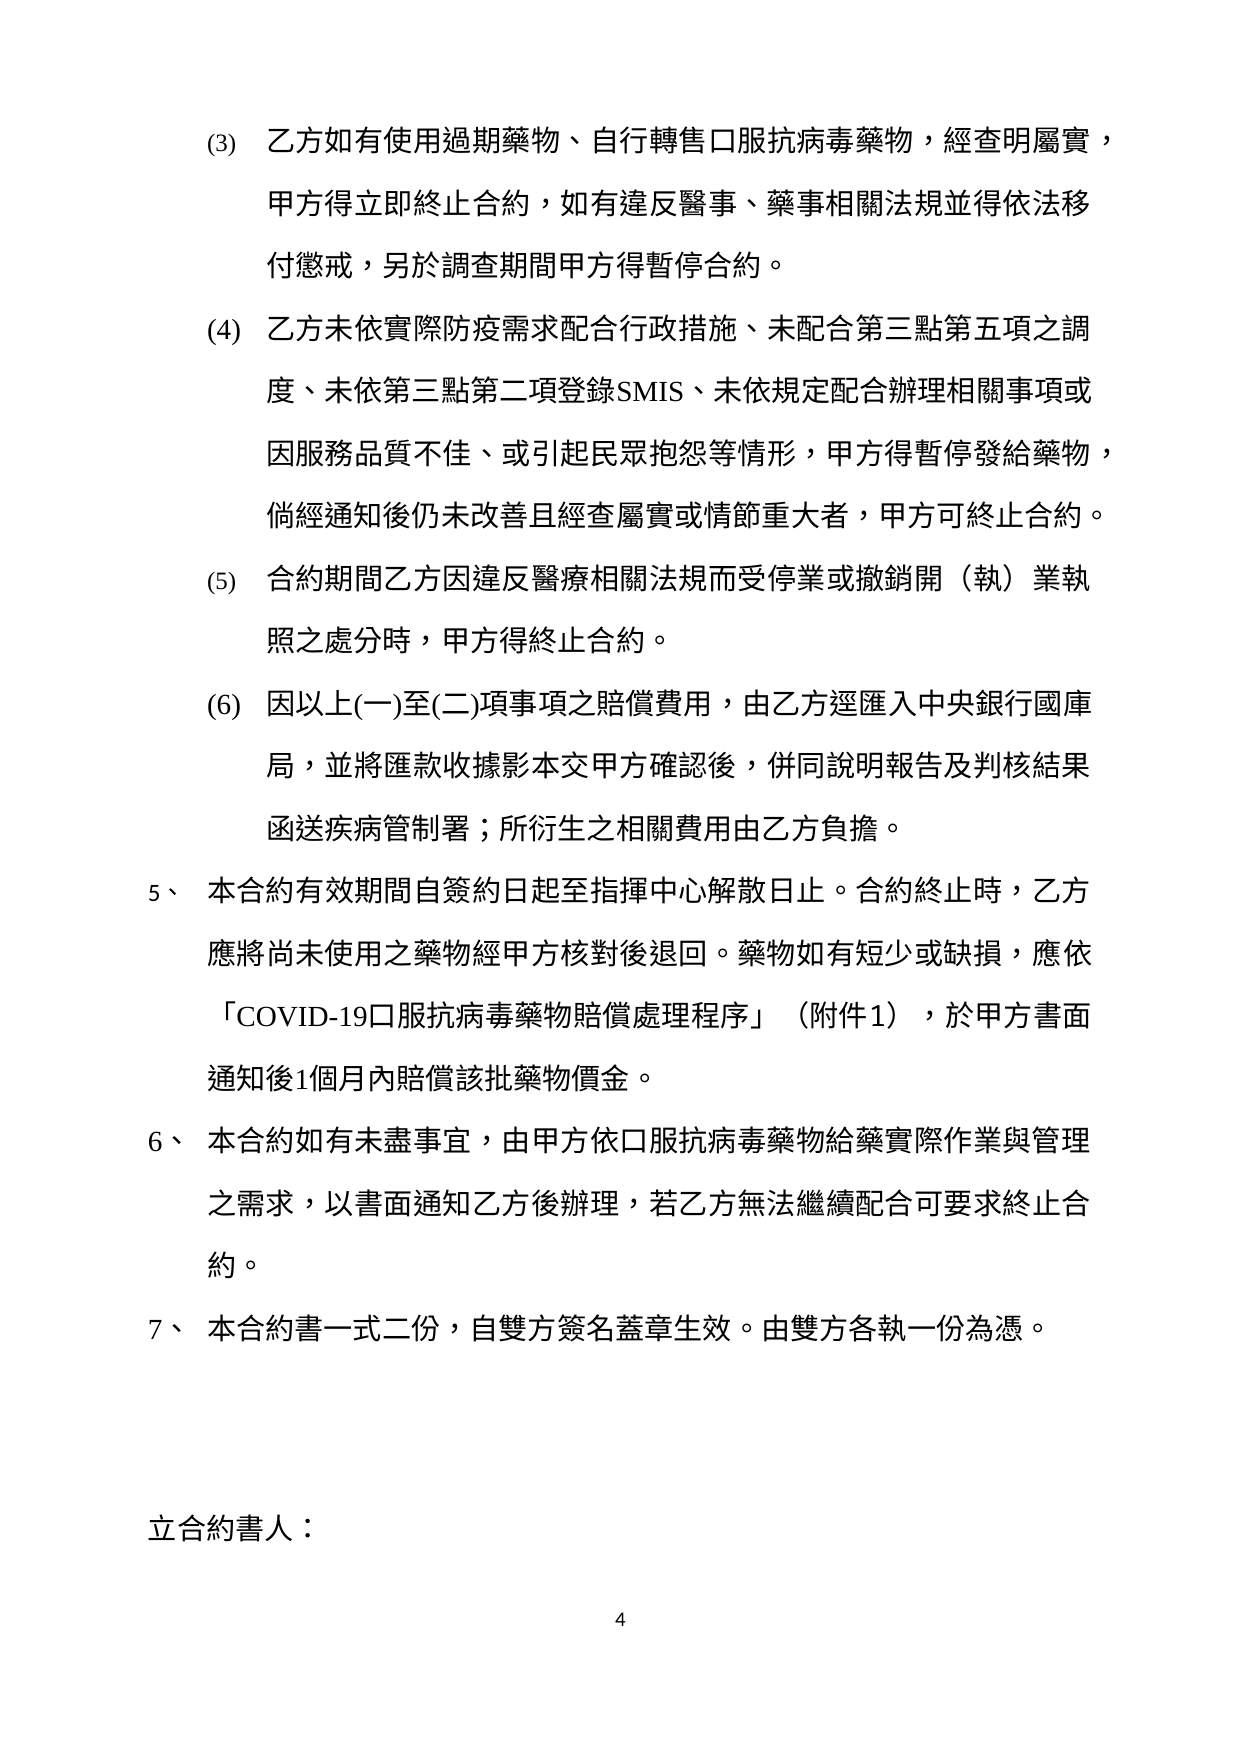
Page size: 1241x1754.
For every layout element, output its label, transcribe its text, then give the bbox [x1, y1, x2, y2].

text 立合約書人： [148, 1485, 1092, 1547]
list 本合約如有未盡事宜，由甲方依口服抗病毒藥物給藥實際作業與管理之需求，以書面通知乙方後辦理，若乙方無法繼續配合可要求終止合約。 [148, 1097, 1092, 1285]
list 乙方未依實際防疫需求配合行政措施、未配合第三點第五項之調度、未依第三點第二項登錄SMIS、未依規定配合辦理相關事項或因服務品質不佳、或引起民眾抱怨等情形，甲方得暫停發給藥物，倘經通知後仍未改善且經查屬實或情節重大者，甲方可終止合約。 [207, 285, 1092, 535]
list 本合約書一式二份，自雙方簽名蓋章生效。由雙方各執一份為憑。 [148, 1285, 1092, 1347]
list 乙方如有使用過期藥物、自行轉售口服抗病毒藥物，經查明屬實，甲方得立即終止合約，如有違反醫事、藥事相關法規並得依法移付懲戒，另於調查期間甲方得暫停合約。 [207, 97, 1092, 285]
list 本合約有效期間自簽約日起至指揮中心解散日止。合約終止時，乙方應將尚未使用之藥物經甲方核對後退回。藥物如有短少或缺損，應依「COVID-19口服抗病毒藥物賠償處理程序」（附件1），於甲方書面通知後1個月內賠償該批藥物價金。 [148, 847, 1092, 1097]
list 因以上(一)至(二)項事項之賠償費用，由乙方逕匯入中央銀行國庫局，並將匯款收據影本交甲方確認後，併同說明報告及判核結果函送疾病管制署；所衍生之相關費用由乙方負擔。 [207, 660, 1092, 847]
list 合約期間乙方因違反醫療相關法規而受停業或撤銷開（執）業執照之處分時，甲方得終止合約。 [207, 535, 1092, 660]
